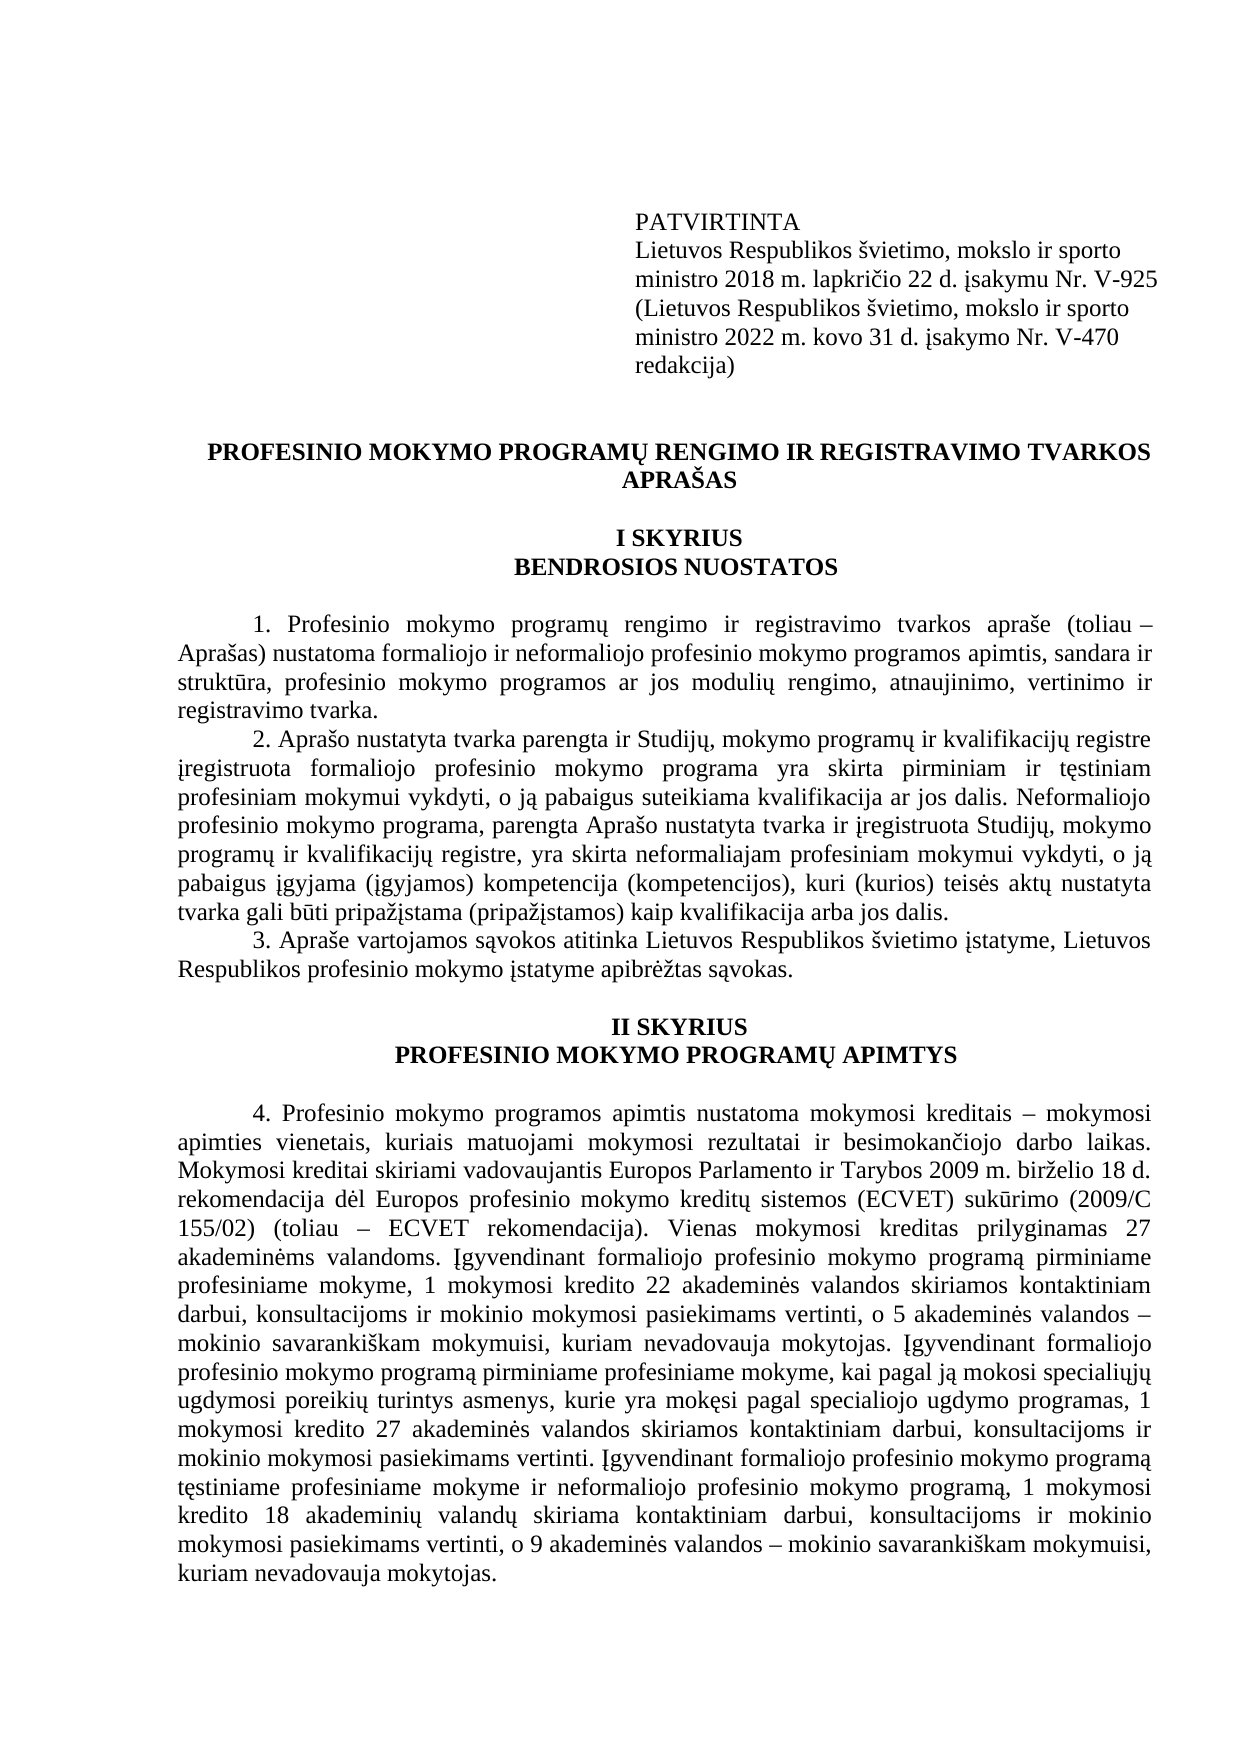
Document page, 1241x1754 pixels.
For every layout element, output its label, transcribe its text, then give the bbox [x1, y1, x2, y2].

text PROFESINIO MOKYMO PROGRAMŲ RENGIMO IR REGISTRAVIMO TVARKOS APRAŠAS [177, 437, 1181, 494]
text BENDROSIOS NUOSTATOS [177, 552, 1181, 580]
text PROFESINIO MOKYMO PROGRAMŲ APIMTYS [177, 1040, 1181, 1069]
text I SKYRIUS [177, 523, 1181, 552]
text PATVIRTINTA [177, 207, 1181, 235]
text ministro 2022 m. kovo 31 d. įsakymo Nr. V-470 redakcija) [635, 322, 1181, 379]
text ministro 2018 m. lapkričio 22 d. įsakymu Nr. V-925 [635, 264, 1181, 293]
text II SKYRIUS [177, 1012, 1181, 1040]
text 3. Apraše vartojamos sąvokos atitinka Lietuvos Respublikos švietimo įstatyme, Lietuvos Respublikos profesinio mokymo įstatyme apibrėžtas sąvokas. [177, 925, 1152, 983]
text 1. Profesinio mokymo programų rengimo ir registravimo tvarkos apraše (toliau – Aprašas) nustatoma formaliojo ir neformaliojo profesinio mokymo programos apimtis, sandara ir struktūra, profesinio mokymo programos ar jos modulių rengimo, atnaujinimo, vertinimo ir registravimo tvarka. [177, 609, 1152, 724]
text (Lietuvos Respublikos švietimo, mokslo ir sporto [635, 293, 1181, 322]
text 4. Profesinio mokymo programos apimtis nustatoma mokymosi kreditais – mokymosi apimties vienetais, kuriais matuojami mokymosi rezultatai ir besimokančiojo darbo laikas. Mokymosi kreditai skiriami vadovaujantis Europos Parlamento ir Tarybos 2009 m. birželio 18 d. rekomendacija dėl Europos profesinio mokymo kreditų sistemos (ECVET) sukūrimo (2009/C 155/02) (toliau – ECVET rekomendacija). Vienas mokymosi kreditas prilyginamas 27 akademinėms valandoms. Įgyvendinant formaliojo profesinio mokymo programą pirminiame profesiniame mokyme, 1 mokymosi kredito 22 akademinės valandos skiriamos kontaktiniam darbui, konsultacijoms ir mokinio mokymosi pasiekimams vertinti, o 5 akademinės valandos – mokinio savarankiškam mokymuisi, kuriam nevadovauja mokytojas. Įgyvendinant formaliojo profesinio mokymo programą pirminiame profesiniame mokyme, kai pagal ją mokosi specialiųjų ugdymosi poreikių turintys asmenys, kurie yra mokęsi pagal specialiojo ugdymo programas, 1 mokymosi kredito 27 akademinės valandos skiriamos kontaktiniam darbui, konsultacijoms ir mokinio mokymosi pasiekimams vertinti. Įgyvendinant formaliojo profesinio mokymo programą tęstiniame profesiniame mokyme ir neformaliojo profesinio mokymo programą, 1 mokymosi kredito 18 akademinių valandų skiriama kontaktiniam darbui, konsultacijoms ir mokinio mokymosi pasiekimams vertinti, o 9 akademinės valandos – mokinio savarankiškam mokymuisi, kuriam nevadovauja mokytojas. [177, 1098, 1152, 1587]
text 2. Aprašo nustatyta tvarka parengta ir Studijų, mokymo programų ir kvalifikacijų registre įregistruota formaliojo profesinio mokymo programa yra skirta pirminiam ir tęstiniam profesiniam mokymui vykdyti, o ją pabaigus suteikiama kvalifikacija ar jos dalis. Neformaliojo profesinio mokymo programa, parengta Aprašo nustatyta tvarka ir įregistruota Studijų, mokymo programų ir kvalifikacijų registre, yra skirta neformaliajam profesiniam mokymui vykdyti, o ją pabaigus įgyjama (įgyjamos) kompetencija (kompetencijos), kuri (kurios) teisės aktų nustatyta tvarka gali būti pripažįstama (pripažįstamos) kaip kvalifikacija arba jos dalis. [177, 724, 1152, 925]
text Lietuvos Respublikos švietimo, mokslo ir sporto [635, 235, 1181, 264]
